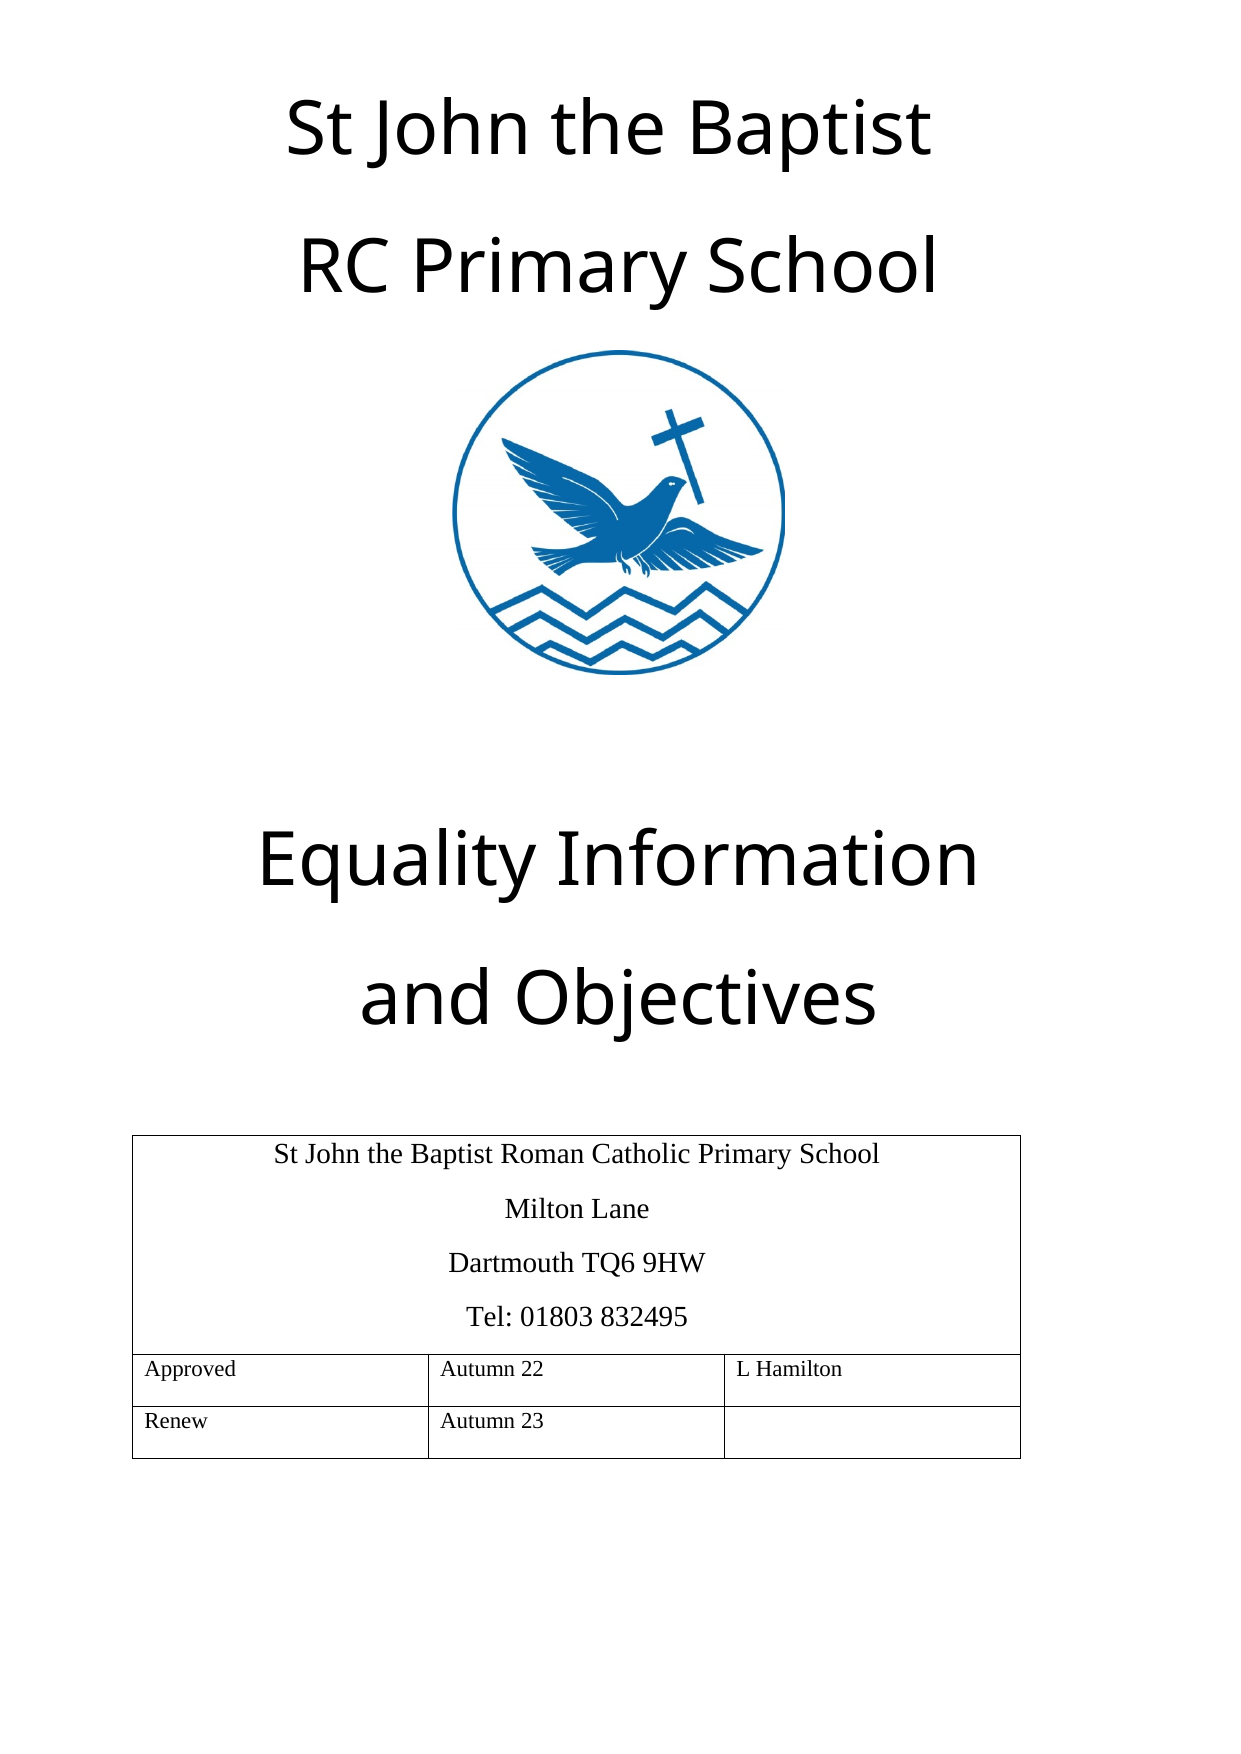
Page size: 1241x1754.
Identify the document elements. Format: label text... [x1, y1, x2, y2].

text Equality Information [133, 806, 1104, 908]
text St John the Baptist [133, 74, 1104, 176]
table_cell Autumn 22 [429, 1355, 724, 1406]
text and Objectives [133, 944, 1104, 1046]
table_cell L Hamilton [725, 1355, 1020, 1406]
text RC Primary School [133, 212, 1104, 314]
table_cell [725, 1407, 1020, 1458]
table_header St John the Baptist Roman Catholic Primary School Milton Lane Dartmouth TQ6 9HW Tel: 01803 832495 [133, 1136, 1020, 1354]
table_cell Approved [133, 1355, 428, 1406]
table_cell Autumn 23 [429, 1407, 724, 1458]
table_cell Renew [133, 1407, 428, 1458]
